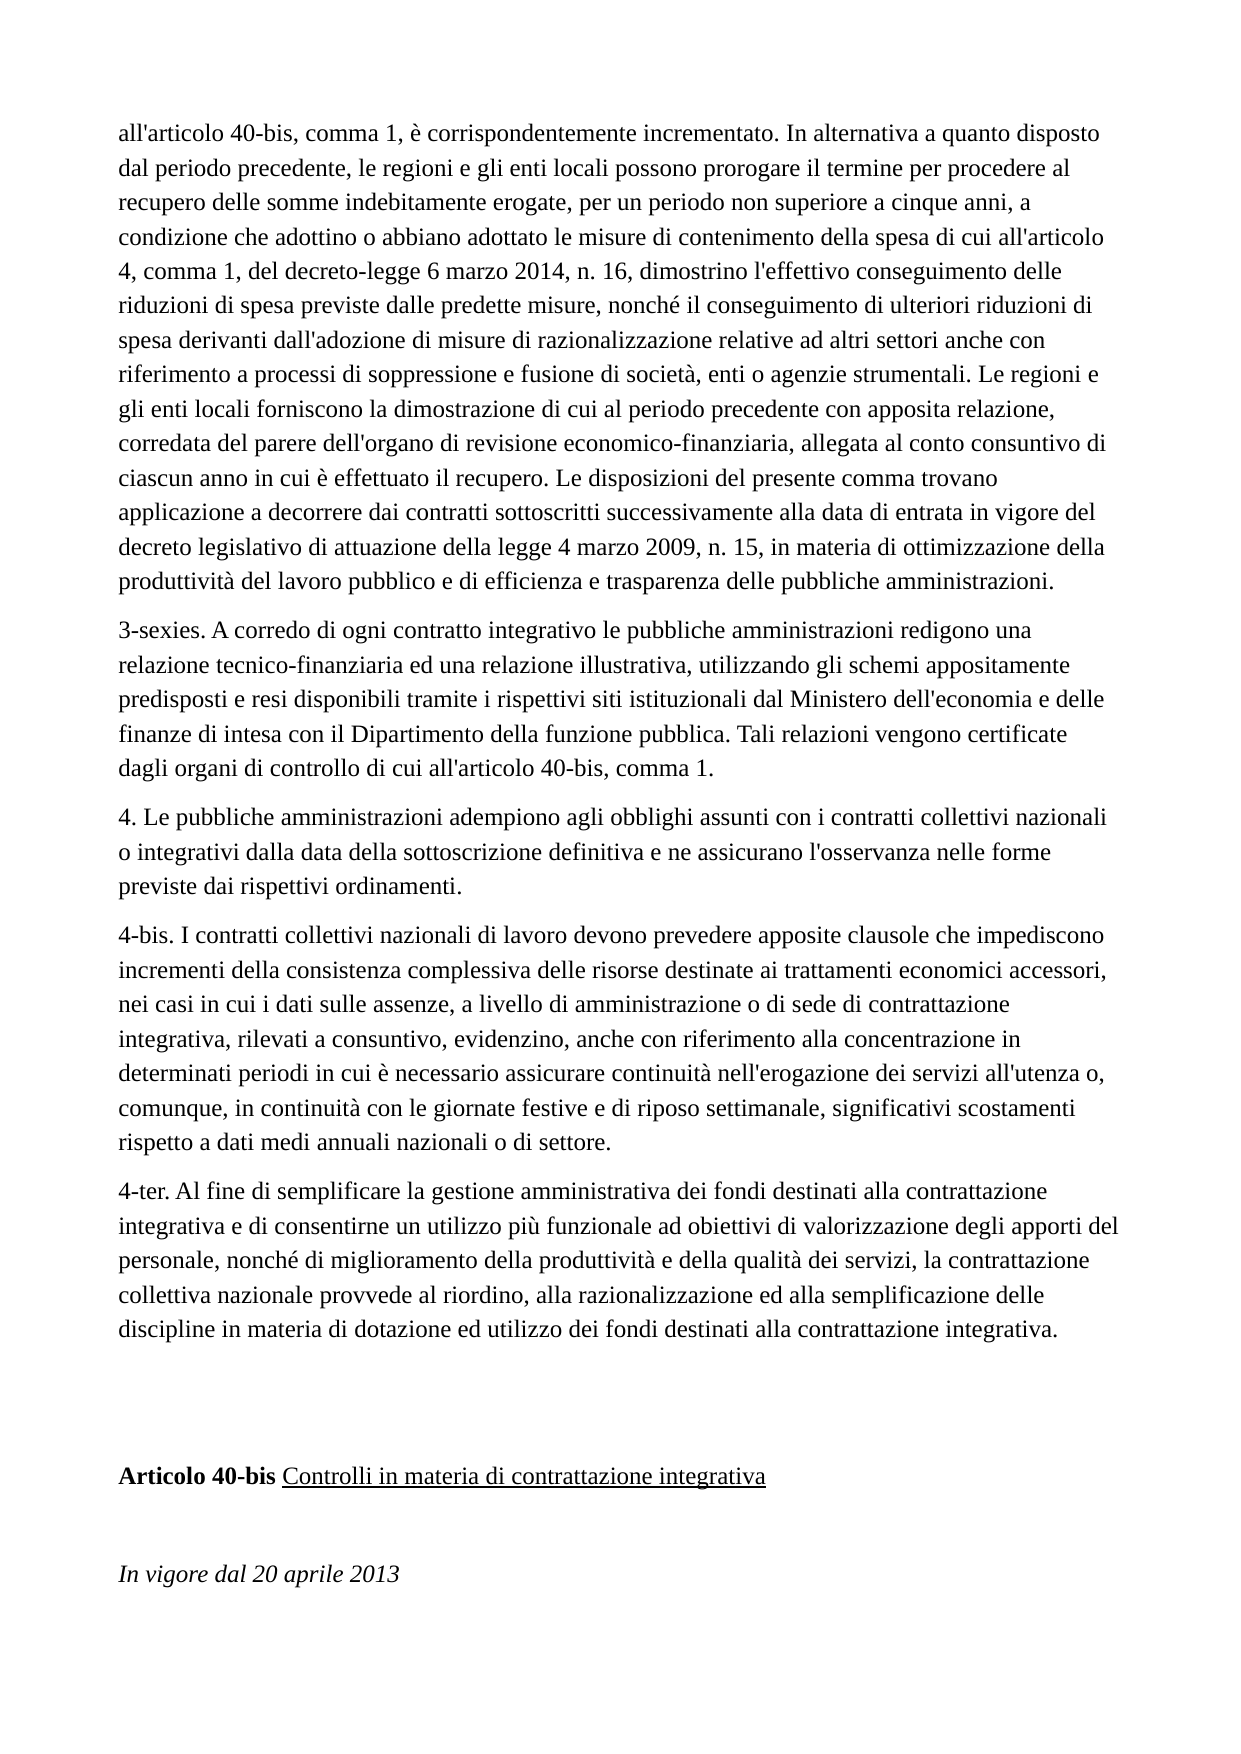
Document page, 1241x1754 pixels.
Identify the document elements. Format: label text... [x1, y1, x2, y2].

text all'articolo 40-bis, comma 1, è corrispondentemente incrementato. In alternativa a quanto disposto dal periodo precedente, le regioni e gli enti locali possono prorogare il termine per procedere al recupero delle somme indebitamente erogate, per un periodo non superiore a cinque anni, a condizione che adottino o abbiano adottato le misure di contenimento della spesa di cui all'articolo 4, comma 1, del decreto-legge 6 marzo 2014, n. 16, dimostrino l'effettivo conseguimento delle riduzioni di spesa previste dalle predette misure, nonché il conseguimento di ulteriori riduzioni di spesa derivanti dall'adozione di misure di razionalizzazione relative ad altri settori anche con riferimento a processi di soppressione e fusione di società, enti o agenzie strumentali. Le regioni e gli enti locali forniscono la dimostrazione di cui al periodo precedente con apposita relazione, corredata del parere dell'organo di revisione economico-finanziaria, allegata al conto consuntivo di ciascun anno in cui è effettuato il recupero. Le disposizioni del presente comma trovano applicazione a decorrere dai contratti sottoscritti successivamente alla data di entrata in vigore del decreto legislativo di attuazione della legge 4 marzo 2009, n. 15, in materia di ottimizzazione della produttività del lavoro pubblico e di efficienza e trasparenza delle pubbliche amministrazioni. [118, 118, 1122, 595]
text 4-bis. I contratti collettivi nazionali di lavoro devono prevedere apposite clausole che impediscono incrementi della consistenza complessiva delle risorse destinate ai trattamenti economici accessori, nei casi in cui i dati sulle assenze, a livello di amministrazione o di sede di contrattazione integrativa, rilevati a consuntivo, evidenzino, anche con riferimento alla concentrazione in determinati periodi in cui è necessario assicurare continuità nell'erogazione dei servizi all'utenza o, comunque, in continuità con le giornate festive e di riposo settimanale, significativi scostamenti rispetto a dati medi annuali nazionali o di settore. [118, 920, 1122, 1156]
text 3-sexies. A corredo di ogni contratto integrativo le pubbliche amministrazioni redigono una relazione tecnico-finanziaria ed una relazione illustrativa, utilizzando gli schemi appositamente predisposti e resi disponibili tramite i rispettivi siti istituzionali dal Ministero dell'economia e delle finanze di intesa con il Dipartimento della funzione pubblica. Tali relazioni vengono certificate dagli organi di controllo di cui all'articolo 40-bis, comma 1. [118, 615, 1122, 782]
text 4-ter. Al fine di semplificare la gestione amministrativa dei fondi destinati alla contrattazione integrativa e di consentirne un utilizzo più funzionale ad obiettivi di valorizzazione degli apporti del personale, nonché di miglioramento della produttività e della qualità dei servizi, la contrattazione collettiva nazionale provvede al riordino, alla razionalizzazione ed alla semplificazione delle discipline in materia di dotazione ed utilizzo dei fondi destinati alla contrattazione integrativa. [118, 1176, 1122, 1343]
text In vigore dal 20 aprile 2013 [118, 1559, 1122, 1588]
text 4. Le pubbliche amministrazioni adempiono agli obblighi assunti con i contratti collettivi nazionali o integrativi dalla data della sottoscrizione definitiva e ne assicurano l'osservanza nelle forme previste dai rispettivi ordinamenti. [118, 802, 1122, 900]
text Articolo 40-bis Controlli in materia di contrattazione integrativa [118, 1461, 1122, 1490]
